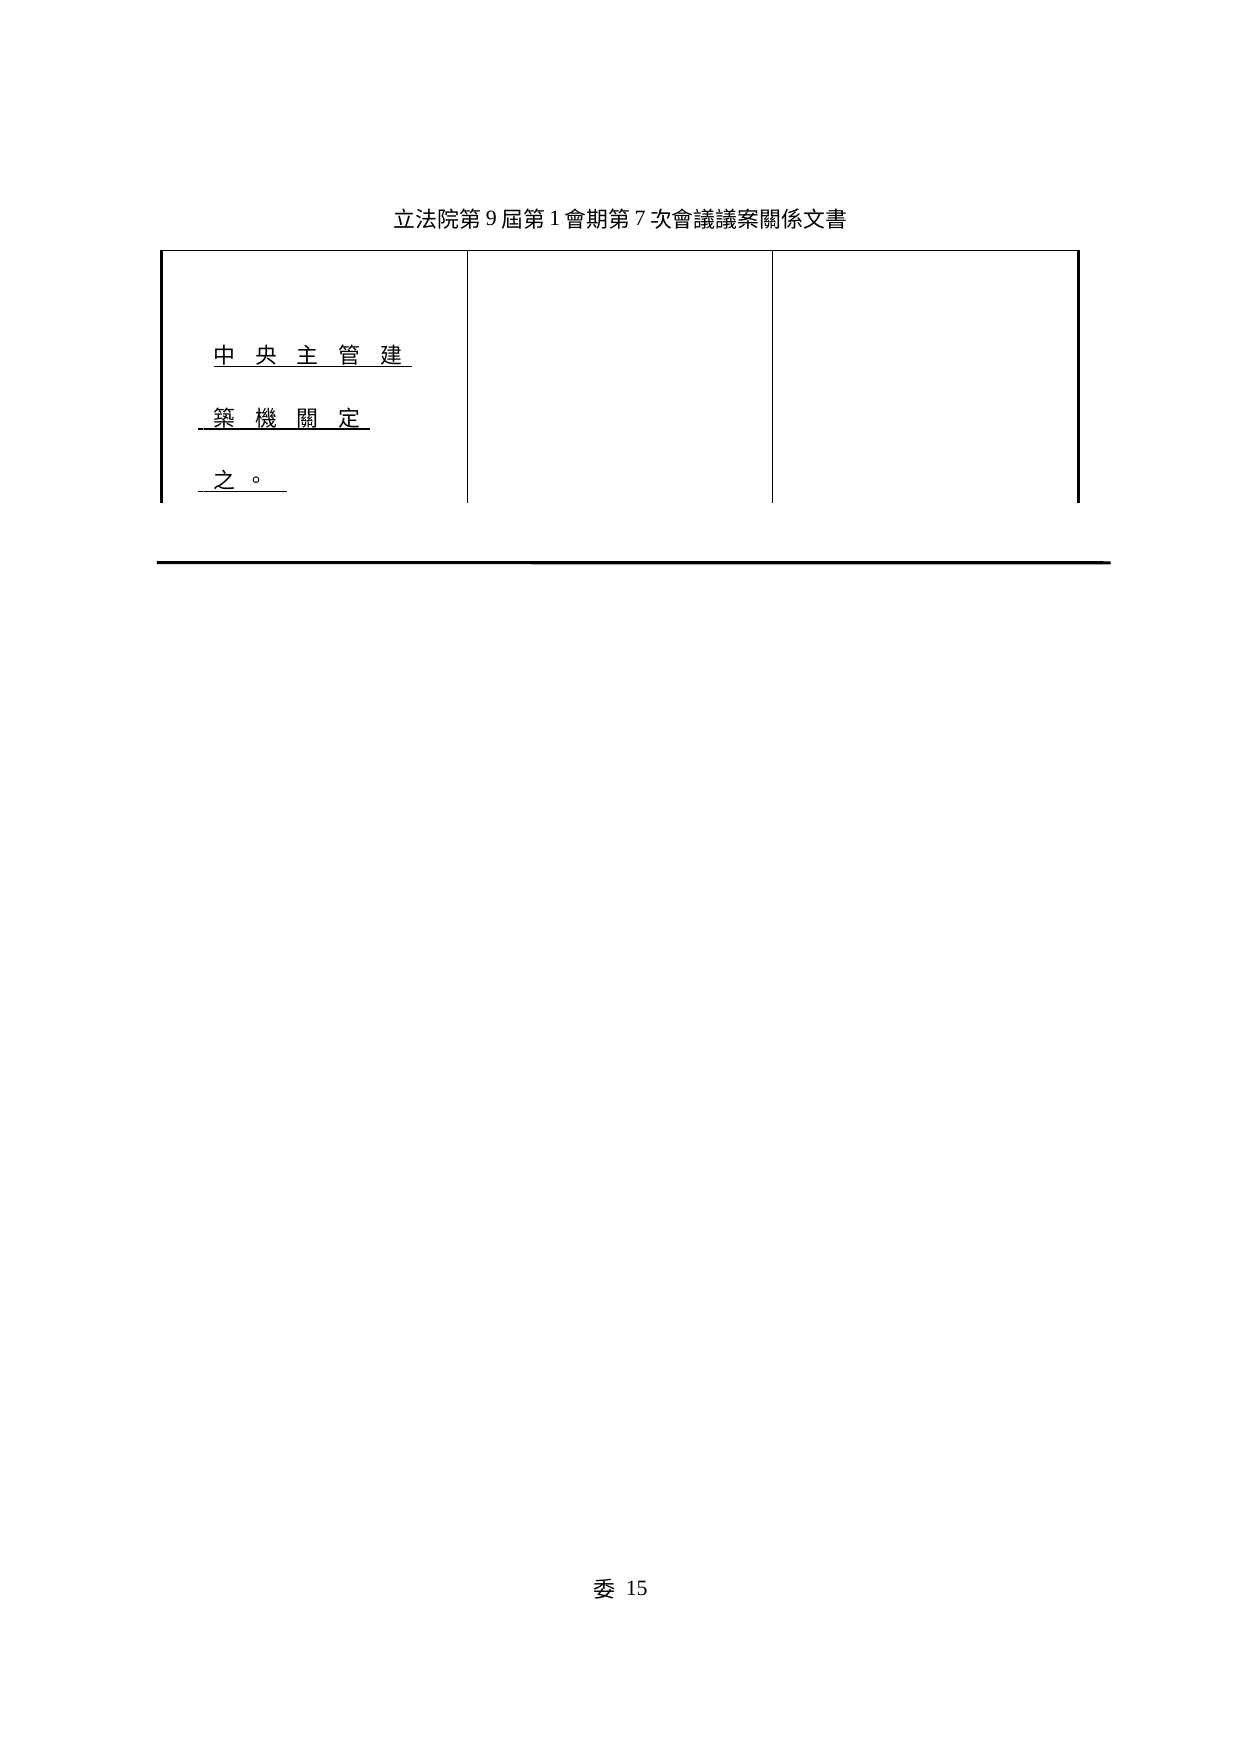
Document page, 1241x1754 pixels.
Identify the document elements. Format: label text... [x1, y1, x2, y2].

table_cell [773, 251, 1077, 503]
table_cell 中央主管建築機關定之。 [163, 251, 467, 503]
table_cell [468, 251, 772, 503]
